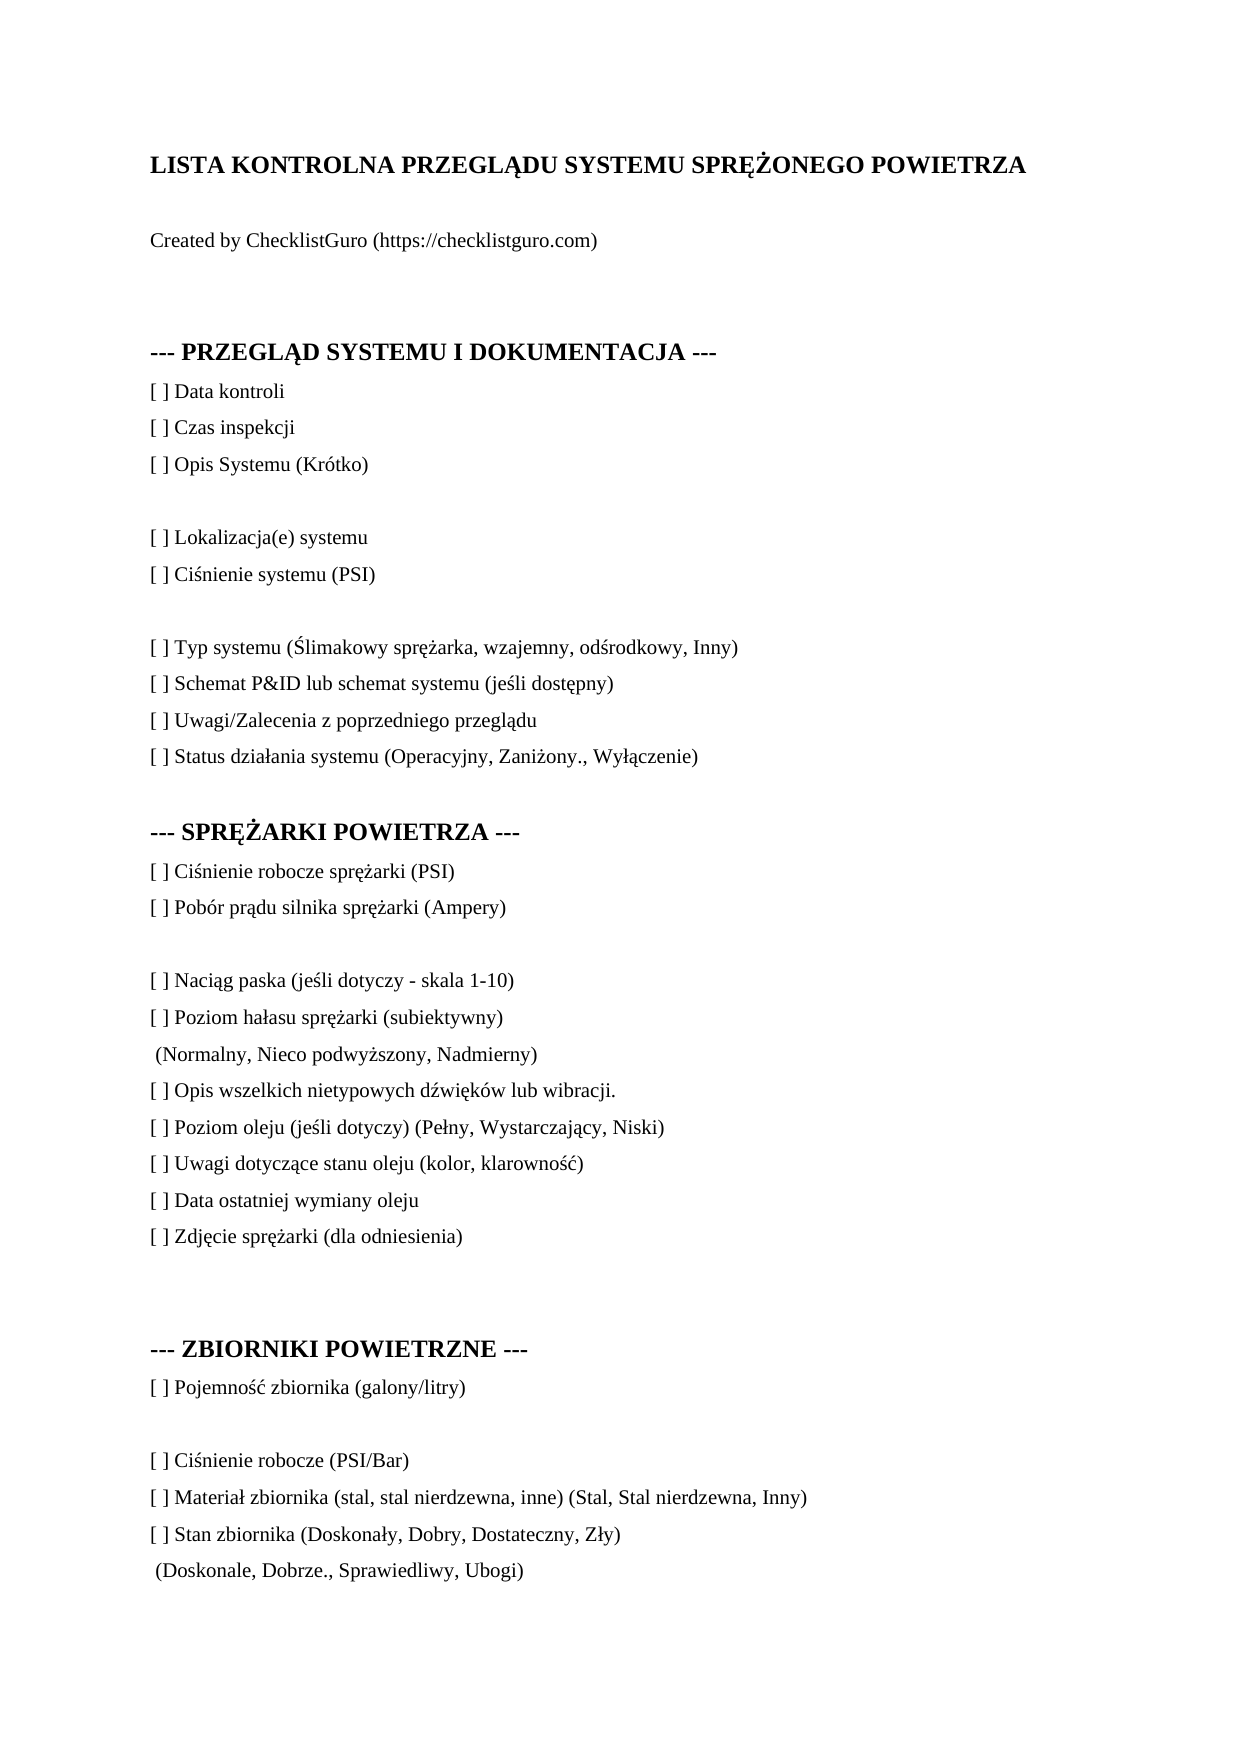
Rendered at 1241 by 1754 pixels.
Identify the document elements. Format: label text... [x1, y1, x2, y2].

text [ ] Opis wszelkich nietypowych dźwięków lub wibracji. [150, 1078, 1090, 1102]
text [ ] Poziom hałasu sprężarki (subiektywny) [150, 1005, 1090, 1029]
text [ ] Ciśnienie robocze (PSI/Bar) [150, 1448, 1090, 1472]
text [ ] Typ systemu (Ślimakowy sprężarka, wzajemny, odśrodkowy, Inny) [150, 635, 1090, 659]
text [ ] Schemat P&ID lub schemat systemu (jeśli dostępny) [150, 671, 1090, 695]
text [ ] Ciśnienie systemu (PSI) [150, 562, 1090, 586]
text [ ] Naciąg paska (jeśli dotyczy - skala 1-10) [150, 968, 1090, 992]
text [ ] Opis Systemu (Krótko) [150, 452, 1090, 476]
text LISTA KONTROLNA PRZEGLĄDU SYSTEMU SPRĘŻONEGO POWIETRZA [150, 150, 1090, 179]
text (Doskonale, Dobrze., Sprawiedliwy, Ubogi) [150, 1558, 1090, 1582]
text [ ] Data ostatniej wymiany oleju [150, 1188, 1090, 1212]
text [ ] Poziom oleju (jeśli dotyczy) (Pełny, Wystarczający, Niski) [150, 1115, 1090, 1139]
text (Normalny, Nieco podwyższony, Nadmierny) [150, 1042, 1090, 1066]
text --- SPRĘŻARKI POWIETRZA --- [150, 817, 1090, 846]
text [ ] Pobór prądu silnika sprężarki (Ampery) [150, 895, 1090, 919]
text [ ] Czas inspekcji [150, 415, 1090, 439]
text [ ] Ciśnienie robocze sprężarki (PSI) [150, 859, 1090, 883]
text --- ZBIORNIKI POWIETRZNE --- [150, 1334, 1090, 1363]
text [ ] Materiał zbiornika (stal, stal nierdzewna, inne) (Stal, Stal nierdzewna, Inny) [150, 1485, 1090, 1509]
text [ ] Stan zbiornika (Doskonały, Dobry, Dostateczny, Zły) [150, 1522, 1090, 1546]
text Created by ChecklistGuro (https://checklistguro.com) [150, 228, 1090, 252]
text [ ] Uwagi dotyczące stanu oleju (kolor, klarowność) [150, 1151, 1090, 1175]
text [ ] Data kontroli [150, 379, 1090, 403]
text [ ] Zdjęcie sprężarki (dla odniesienia) [150, 1224, 1090, 1248]
text [ ] Lokalizacja(e) systemu [150, 525, 1090, 549]
text [ ] Status działania systemu (Operacyjny, Zaniżony., Wyłączenie) [150, 744, 1090, 768]
text [ ] Uwagi/Zalecenia z poprzedniego przeglądu [150, 708, 1090, 732]
text [ ] Pojemność zbiornika (galony/litry) [150, 1375, 1090, 1399]
text --- PRZEGLĄD SYSTEMU I DOKUMENTACJA --- [150, 337, 1090, 366]
